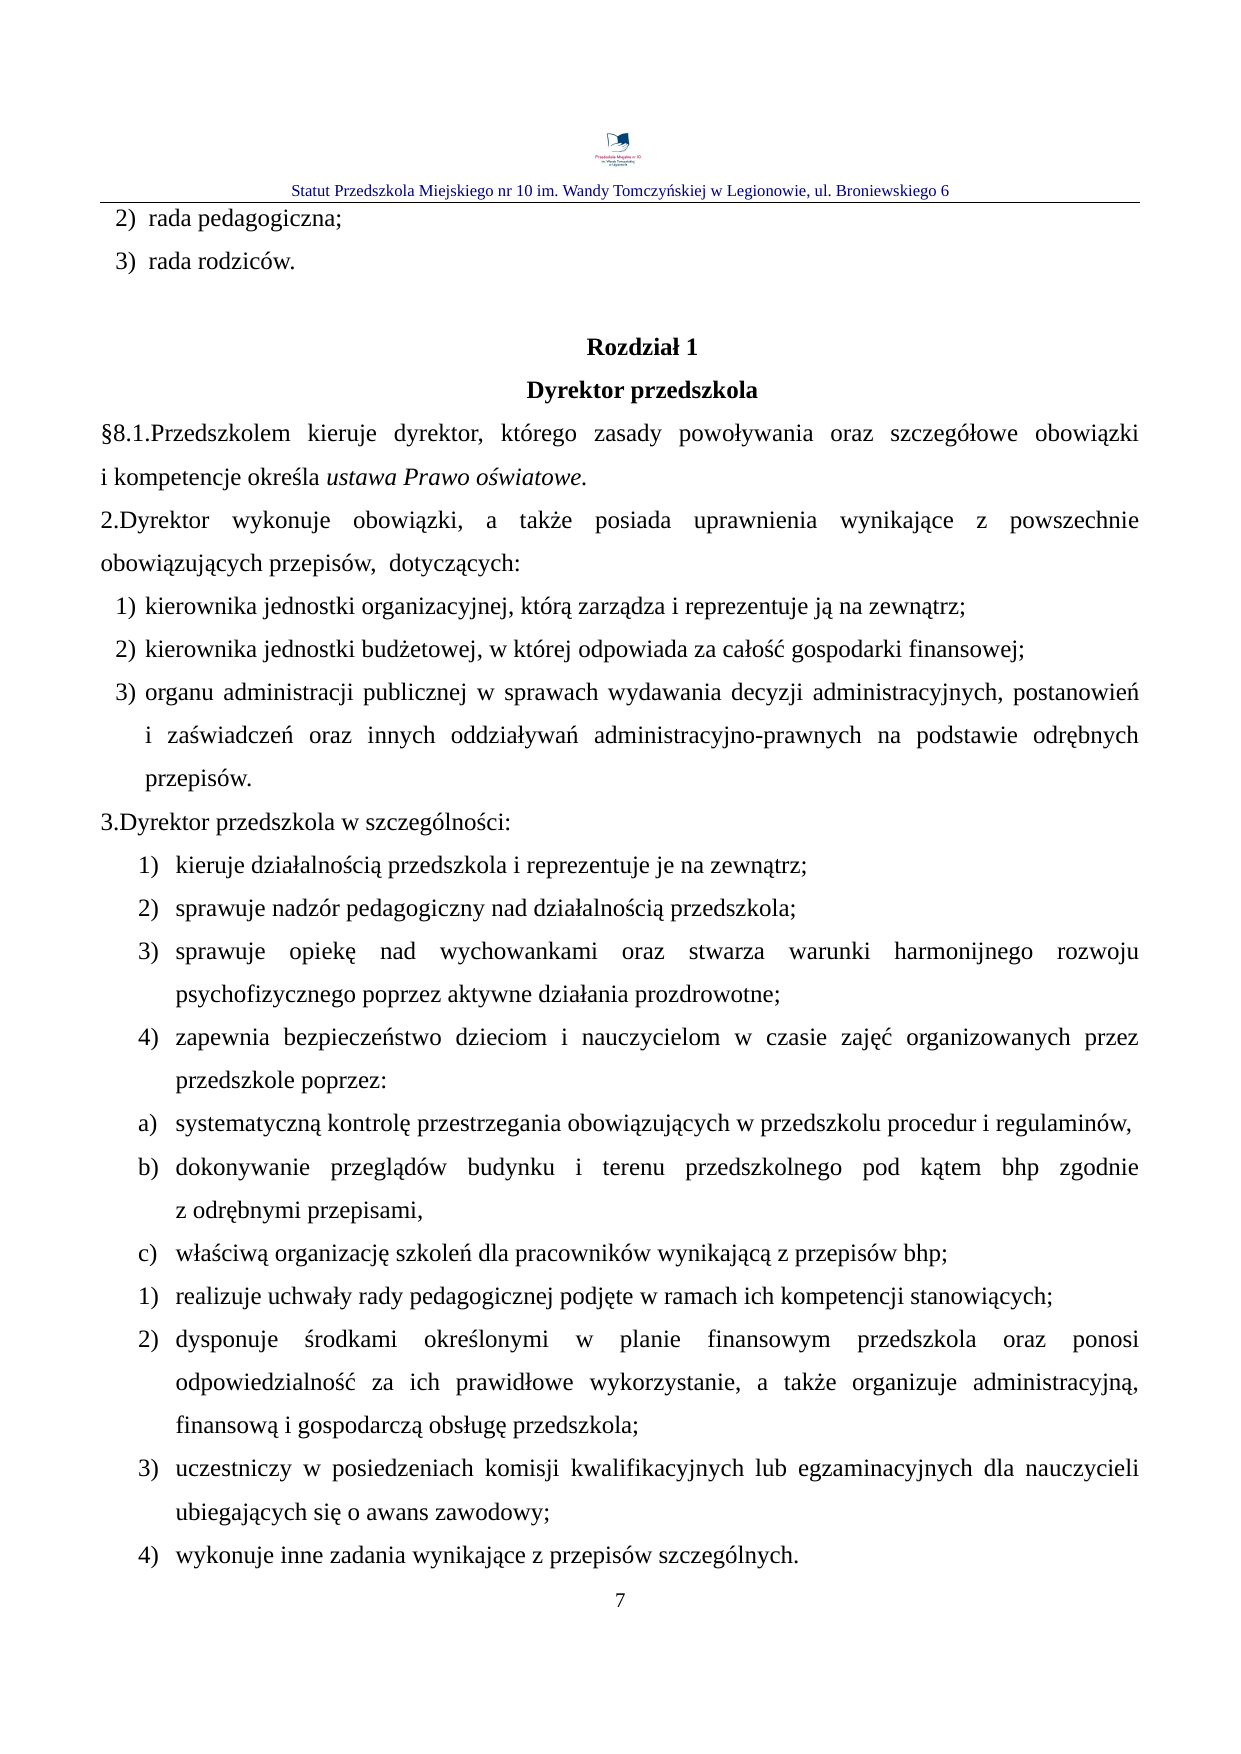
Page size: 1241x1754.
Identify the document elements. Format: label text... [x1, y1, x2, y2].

list sprawuje nadzór pedagogiczny nad działalnością przedszkola; [138, 893, 1140, 922]
list uczestniczy w posiedzeniach komisji kwalifikacyjnych lub egzaminacyjnych dla nauczycieli ubiegających się o awans zawodowy; [138, 1453, 1140, 1525]
text Rozdział 1 [145, 332, 1140, 361]
list dokonywanie przeglądów budynku i terenu przedszkolnego pod kątem bhp zgodnie z odrębnymi przepisami, [138, 1152, 1140, 1223]
list kierownika jednostki budżetowej, w której odpowiada za całość gospodarki finansowej; [115, 634, 1140, 663]
list kieruje działalnością przedszkola i reprezentuje je na zewnątrz; [138, 850, 1140, 878]
text §8.1.Przedszkolem kieruje dyrektor, którego zasady powoływania oraz szczegółowe obowiązki i kompetencje określa ustawa Prawo oświatowe. [100, 418, 1140, 490]
list właściwą organizację szkoleń dla pracowników wynikającą z przepisów bhp; [138, 1238, 1140, 1267]
text 2) rada pedagogiczna; [115, 203, 1140, 232]
list sprawuje opiekę nad wychowankami oraz stwarza warunki harmonijnego rozwoju psychofizycznego poprzez aktywne działania prozdrowotne; [138, 936, 1140, 1008]
text 3.Dyrektor przedszkola w szczególności: [100, 807, 1140, 835]
list systematyczną kontrolę przestrzegania obowiązujących w przedszkolu procedur i regulaminów, [138, 1108, 1140, 1137]
list organu administracji publicznej w sprawach wydawania decyzji administracyjnych, postanowień i zaświadczeń oraz innych oddziaływań administracyjno-prawnych na podstawie odrębnych przepisów. [115, 677, 1140, 792]
text Dyrektor przedszkola [145, 375, 1140, 404]
list kierownika jednostki organizacyjnej, którą zarządza i reprezentuje ją na zewnątrz; [115, 591, 1140, 620]
text 2.Dyrektor wykonuje obowiązki, a także posiada uprawnienia wynikające z powszechnie obowiązujących przepisów, dotyczących: [100, 505, 1140, 577]
text 3) rada rodziców. [115, 246, 1140, 275]
list zapewnia bezpieczeństwo dzieciom i nauczycielom w czasie zajęć organizowanych przez przedszkole poprzez: [138, 1022, 1140, 1094]
list wykonuje inne zadania wynikające z przepisów szczególnych. [138, 1540, 1140, 1568]
list realizuje uchwały rady pedagogicznej podjęte w ramach ich kompetencji stanowiących; [138, 1281, 1140, 1310]
list dysponuje środkami określonymi w planie finansowym przedszkola oraz ponosi odpowiedzialność za ich prawidłowe wykorzystanie, a także organizuje administracyjną, finansową i gospodarczą obsługę przedszkola; [138, 1324, 1140, 1439]
